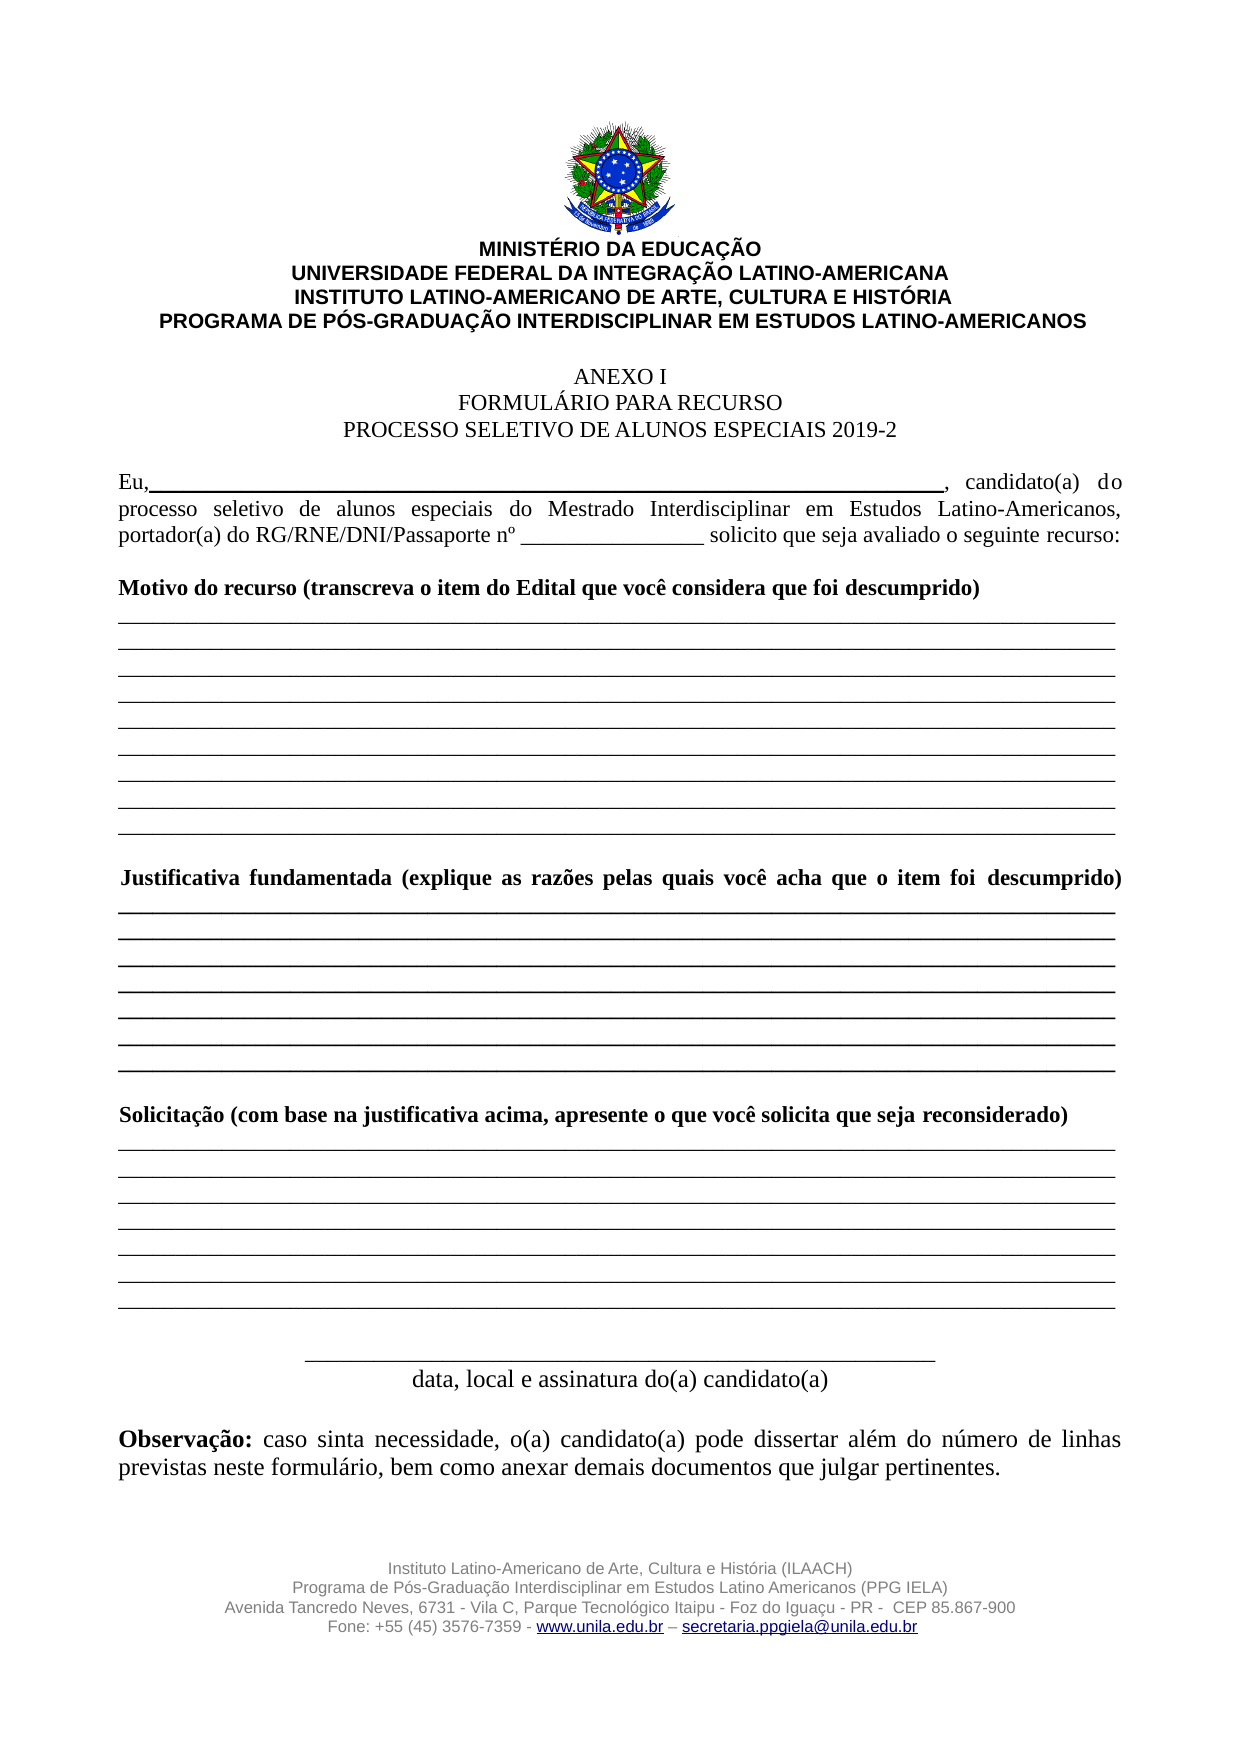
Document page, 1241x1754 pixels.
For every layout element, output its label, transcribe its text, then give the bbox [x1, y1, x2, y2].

list Motivo do recurso (transcreva o item do Edital que você considera que foi descumprido) [73, 574, 1122, 600]
list _______________________________________________________________________________________________________________________________________________________________________________________________________________________________________________________________________________________________________________________________________________________________________________________________________________________________________________________________________________________________________________________________________________________________________________________________________________________________________________________________________________________________________________________________________________________________________________________________________________ [118, 600, 1122, 837]
text ANEXO I [118, 363, 1122, 389]
text data, local e assinatura do(a) candidato(a) [118, 1364, 1122, 1393]
text FORMULÁRIO PARA RECURSO [118, 389, 1122, 416]
text _________________________________________________________________________________________________________________________________________________________________________________________________________________________________________________________________________________________________________________________________________________________________________________________________________________________________________________________________________________________________________________________________________________________________________________________________________________________________ [118, 1127, 1122, 1312]
text Eu,______________________________________________________________________, candidato(a) do processo seletivo de alunos especiais do Mestrado Interdisciplinar em Estudos Latino-Americanos, portador(a) do RG/RNE/DNI/Passaporte nº ________________ solicito que seja avaliado o seguinte recurso: [118, 468, 1122, 547]
list Solicitação (com base na justificativa acima, apresente o que você solicita que seja reconsiderado) [73, 1101, 1122, 1127]
text _______________________________________________________ [118, 1338, 1122, 1364]
list Justificativa fundamentada (explique as razões pelas quais você acha que o item foi descumprido) _________________________________________________________________________________________________________________________________________________________________________________________________________________________________________________________________________________________________________________________________________________________________________________________________________________________________________________________________________________________________________________________________________________________________________________________________________________________________ [73, 864, 1122, 1074]
text Observação: caso sinta necessidade, o(a) candidato(a) pode dissertar além do número de linhas previstas neste formulário, bem como anexar demais documentos que julgar pertinentes. [118, 1424, 1122, 1481]
text PROCESSO SELETIVO DE ALUNOS ESPECIAIS 2019-2 [118, 416, 1122, 442]
